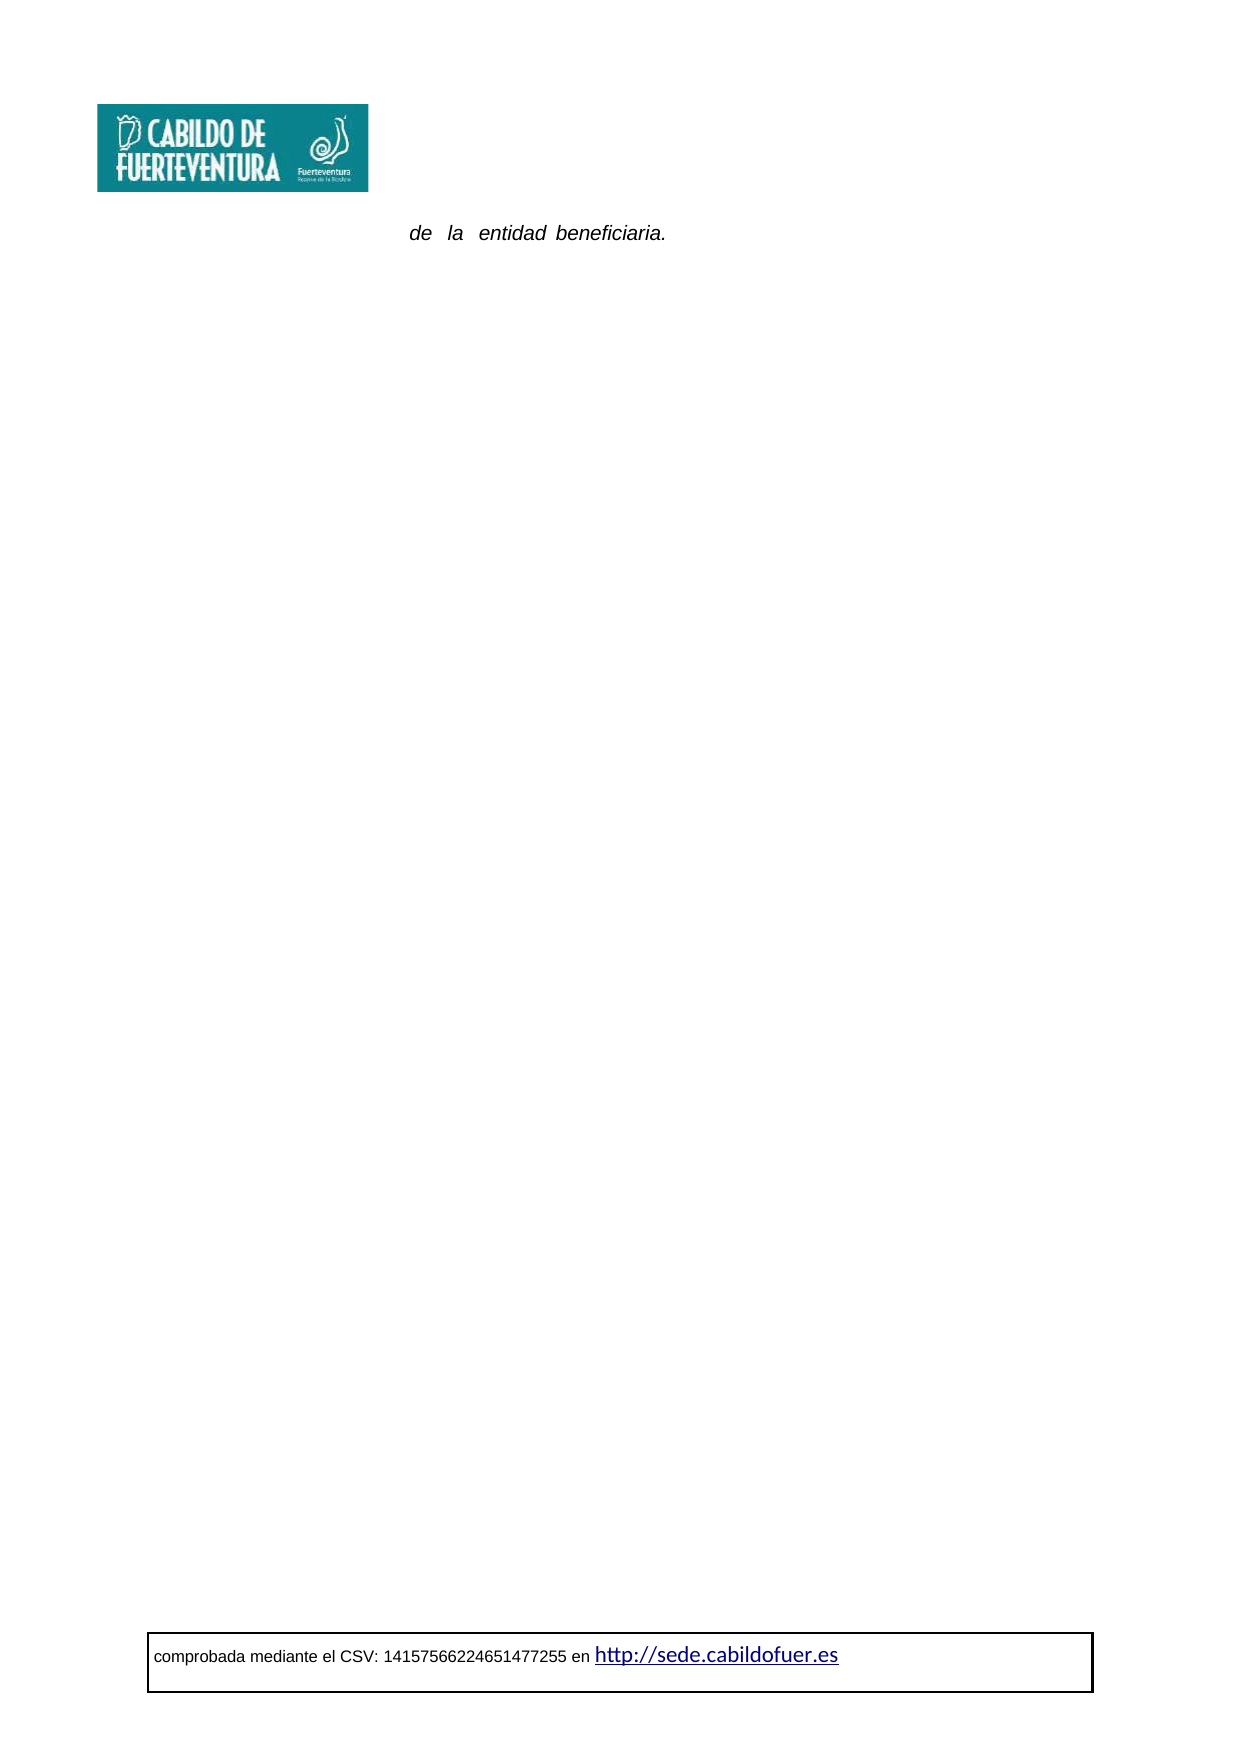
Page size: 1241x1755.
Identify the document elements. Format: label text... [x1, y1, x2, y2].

list de la entidad beneficiaria. [334, 221, 1093, 245]
